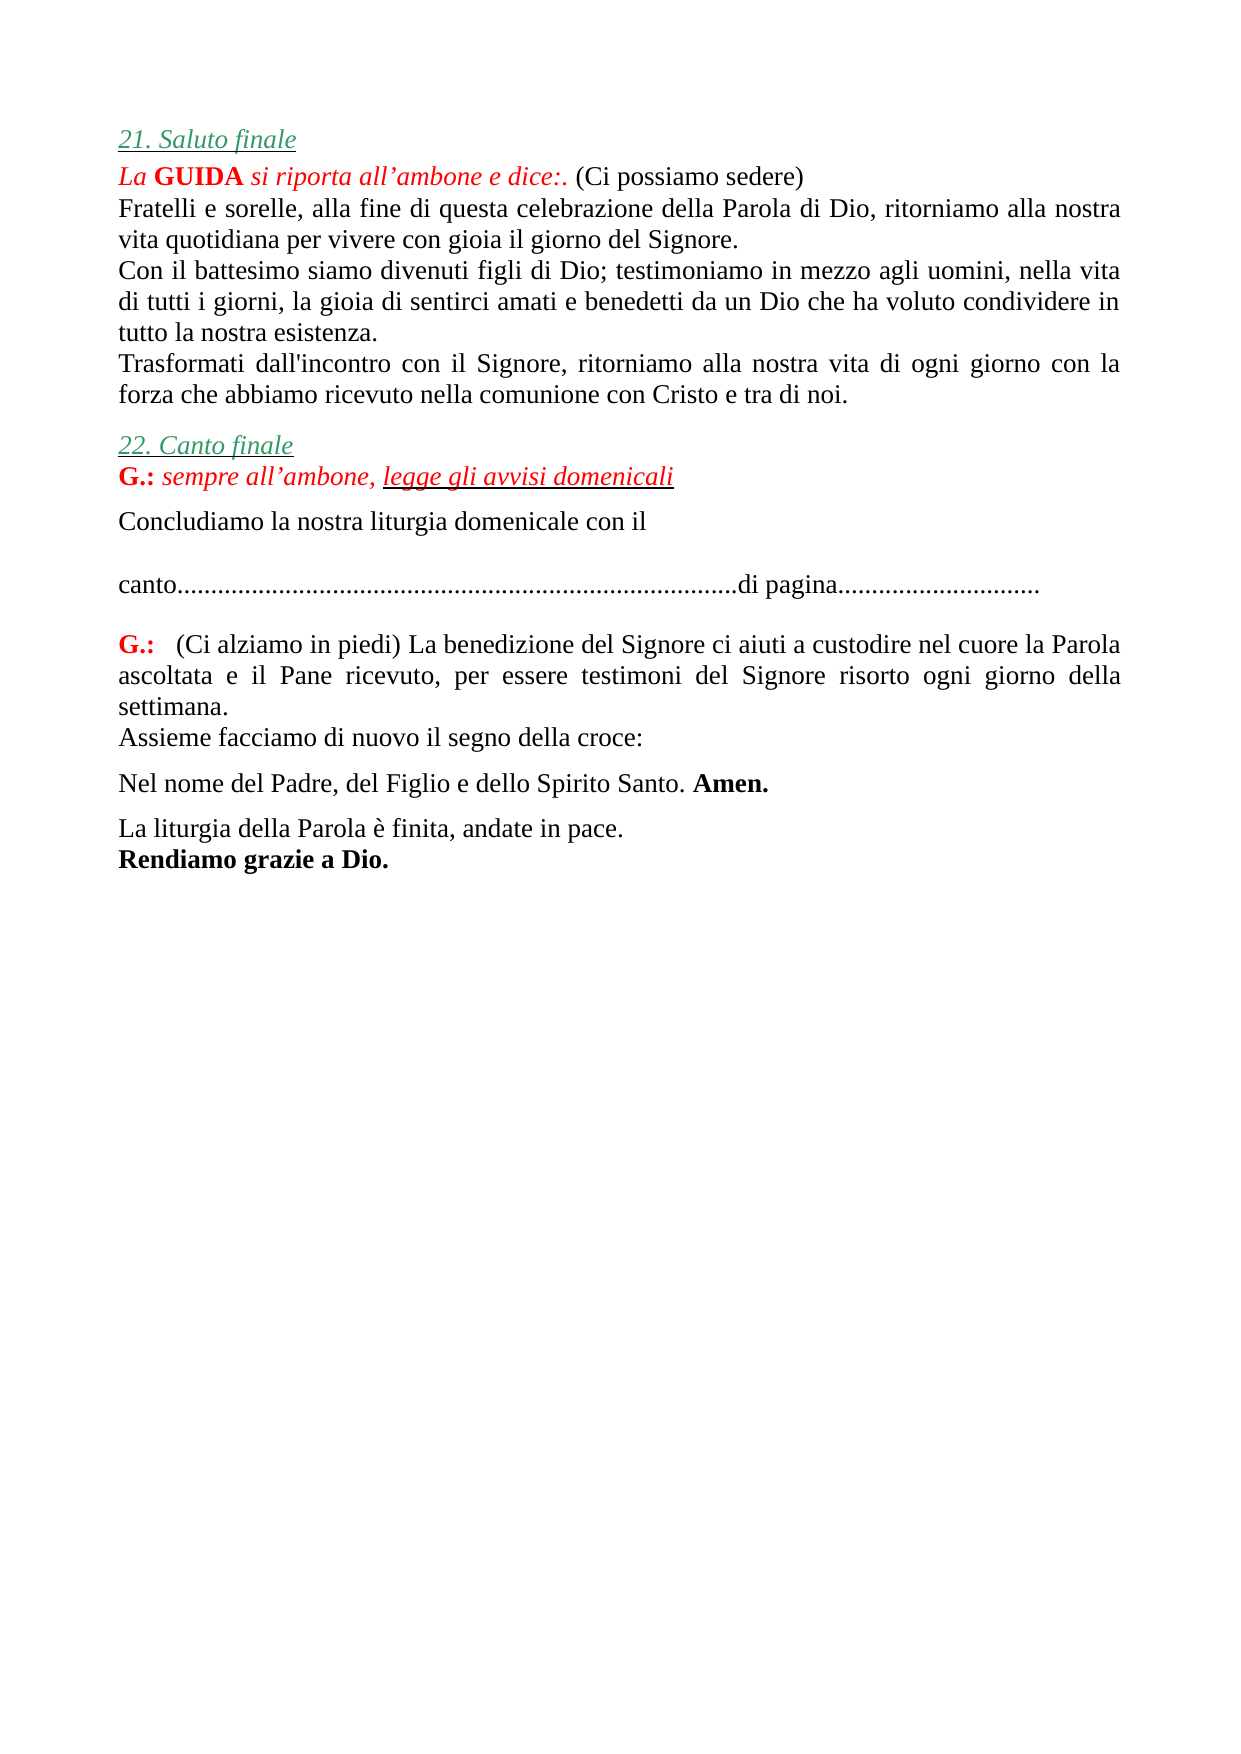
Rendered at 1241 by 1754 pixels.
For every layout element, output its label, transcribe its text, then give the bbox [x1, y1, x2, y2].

text Con il battesimo siamo divenuti figli di Dio; testimoniamo in mezzo agli uomini, nella vita di tutti i giorni, la gioia di sentirci amati e benedetti da un Dio che ha voluto condividere in tutto la nostra esistenza. [118, 254, 1122, 347]
text Assieme facciamo di nuovo il segno della croce: [118, 721, 1122, 752]
text La liturgia della Parola è finita, andate in pace. [118, 812, 1122, 843]
text 22. Canto finale [118, 429, 1122, 460]
text Concludiamo la nostra liturgia domenicale con il [118, 506, 1122, 537]
text Nel nome del Padre, del Figlio e dello Spirito Santo. Amen. [118, 767, 1122, 798]
text G.: (Ci alziamo in piedi) La benedizione del Signore ci aiuti a custodire nel cuore la Parola ascoltata e il Pane ricevuto, per essere testimoni del Signore risorto ogni giorno della settimana. [118, 628, 1122, 721]
text Rendiamo grazie a Dio. [118, 843, 1122, 874]
text canto...................................................................................di pagina.............................. [118, 568, 1122, 599]
text G.: sempre all’ambone, legge gli avvisi domenicali [118, 460, 1122, 491]
text La GUIDA si riporta all’ambone e dice:. (Ci possiamo sedere) [118, 161, 1122, 192]
text Fratelli e sorelle, alla fine di questa celebrazione della Parola di Dio, ritorniamo alla nostra vita quotidiana per vivere con gioia il giorno del Signore. [118, 192, 1122, 254]
text 21. Saluto finale [118, 123, 1122, 154]
text Trasformati dall'incontro con il Signore, ritorniamo alla nostra vita di ogni giorno con la forza che abbiamo ricevuto nella comunione con Cristo e tra di noi. [118, 347, 1122, 410]
